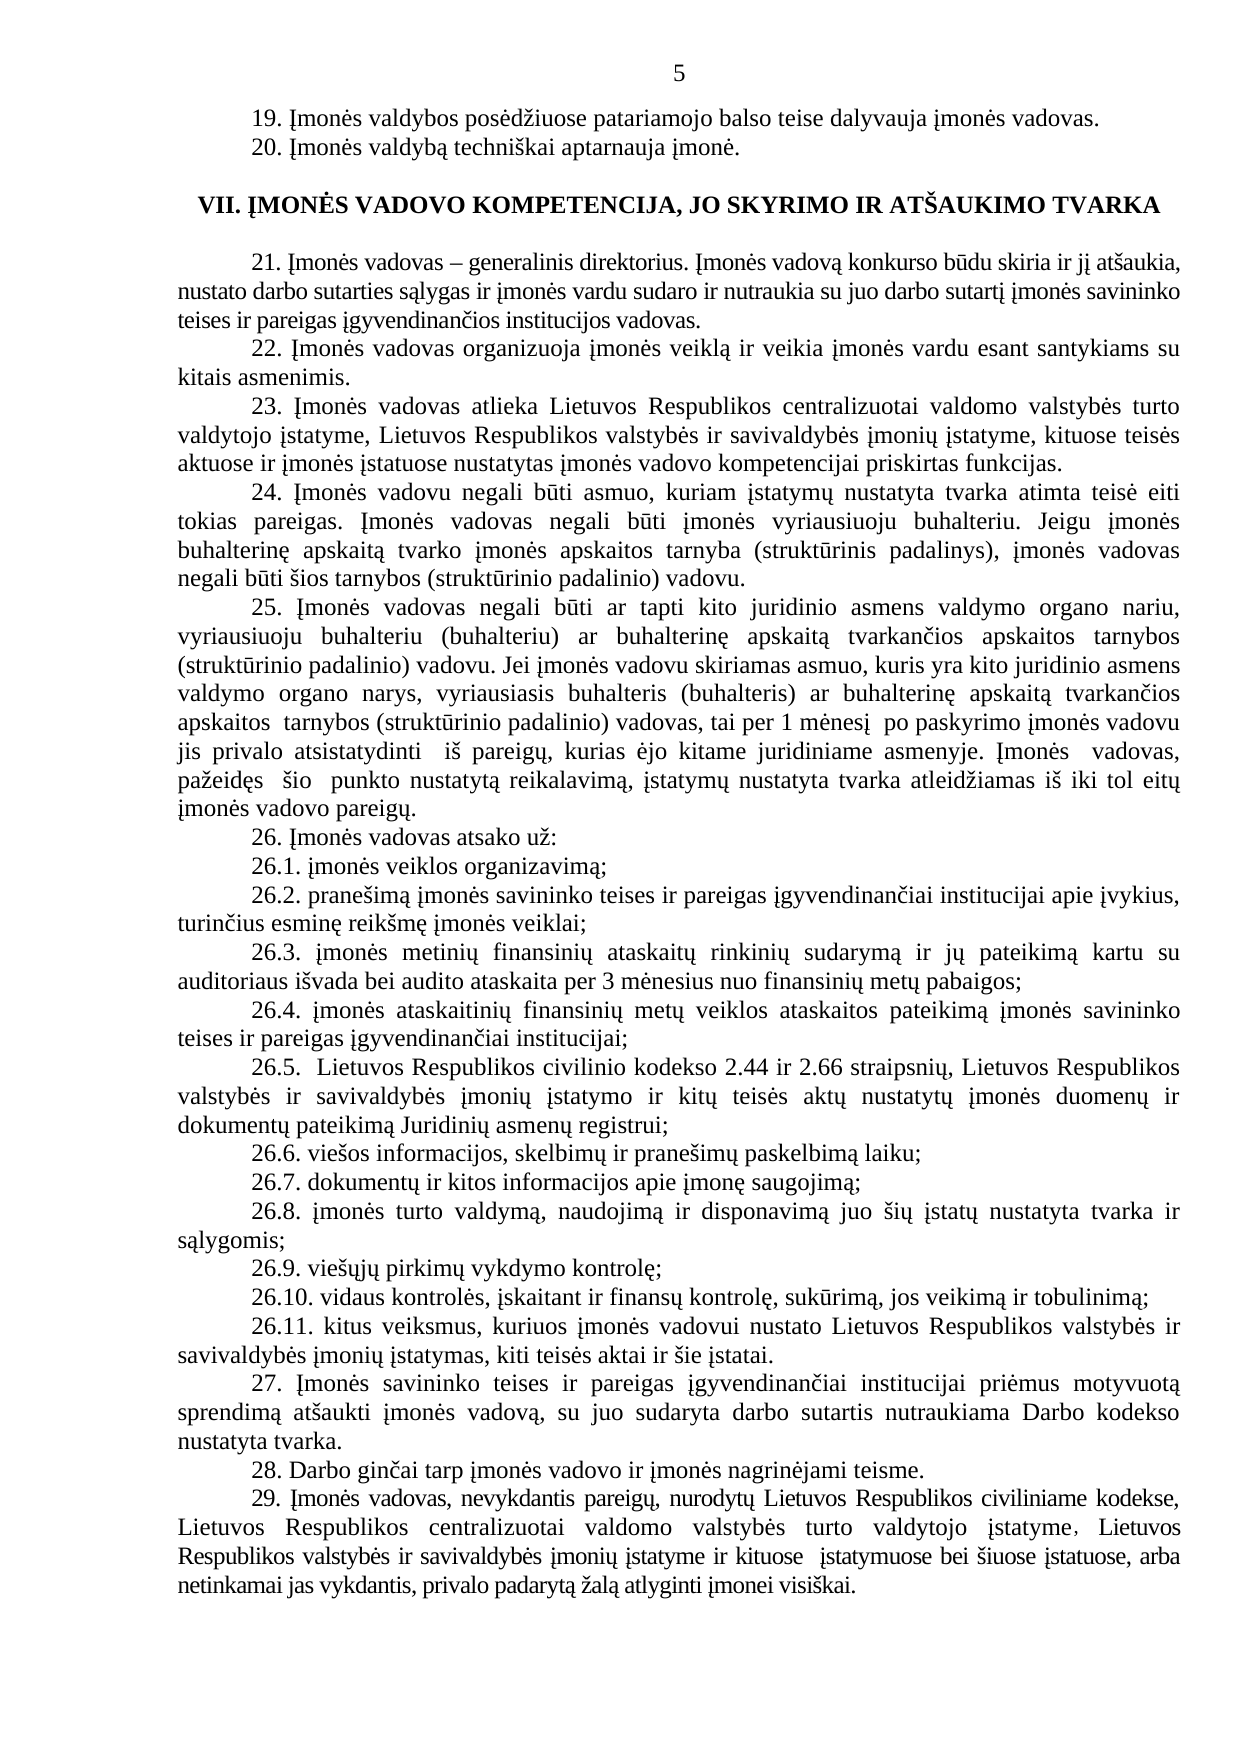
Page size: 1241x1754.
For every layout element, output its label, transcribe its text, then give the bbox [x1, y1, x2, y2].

text 28. Darbo ginčai tarp įmonės vadovo ir įmonės nagrinėjami teisme. [177, 1455, 1181, 1483]
text 26.9. viešųjų pirkimų vykdymo kontrolę; [177, 1253, 1181, 1282]
text 26.10. vidaus kontrolės, įskaitant ir finansų kontrolę, sukūrimą, jos veikimą ir tobulinimą; [177, 1282, 1181, 1311]
text 26.5. Lietuvos Respublikos civilinio kodekso 2.44 ir 2.66 straipsnių, Lietuvos Respublikos valstybės ir savivaldybės įmonių įstatymo ir kitų teisės aktų nustatytų įmonės duomenų ir dokumentų pateikimą Juridinių asmenų registrui; [177, 1052, 1181, 1138]
text 21. Įmonės vadovas – generalinis direktorius. Įmonės vadovą konkurso būdu skiria ir jį atšaukia, nustato darbo sutarties sąlygas ir įmonės vardu sudaro ir nutraukia su juo darbo sutartį įmonės savininko teises ir pareigas įgyvendinančios institucijos vadovas. [177, 247, 1181, 333]
text 26.1. įmonės veiklos organizavimą; [177, 851, 1181, 880]
text 25. Įmonės vadovas negali būti ar tapti kito juridinio asmens valdymo organo nariu, vyriausiuoju buhalteriu (buhalteriu) ar buhalterinę apskaitą tvarkančios apskaitos tarnybos (struktūrinio padalinio) vadovu. Jei įmonės vadovu skiriamas asmuo, kuris yra kito juridinio asmens valdymo organo narys, vyriausiasis buhalteris (buhalteris) ar buhalterinę apskaitą tvarkančios apskaitos tarnybos (struktūrinio padalinio) vadovas, tai per 1 mėnesį po paskyrimo įmonės vadovu jis privalo atsistatydinti iš pareigų, kurias ėjo kitame juridiniame asmenyje. Įmonės vadovas, pažeidęs šio punkto nustatytą reikalavimą, įstatymų nustatyta tvarka atleidžiamas iš iki tol eitų įmonės vadovo pareigų. [177, 592, 1181, 822]
text 27. Įmonės savininko teises ir pareigas įgyvendinančiai institucijai priėmus motyvuotą sprendimą atšaukti įmonės vadovą, su juo sudaryta darbo sutartis nutraukiama Darbo kodekso nustatyta tvarka. [177, 1368, 1181, 1455]
text 26.7. dokumentų ir kitos informacijos apie įmonę saugojimą; [177, 1167, 1181, 1196]
text 26.3. įmonės metinių finansinių ataskaitų rinkinių sudarymą ir jų pateikimą kartu su auditoriaus išvada bei audito ataskaita per 3 mėnesius nuo finansinių metų pabaigos; [177, 937, 1181, 995]
text 22. Įmonės vadovas organizuoja įmonės veiklą ir veikia įmonės vardu esant santykiams su kitais asmenimis. [177, 333, 1181, 391]
text 29. Įmonės vadovas, nevykdantis pareigų, nurodytų Lietuvos Respublikos civiliniame kodekse, Lietuvos Respublikos centralizuotai valdomo valstybės turto valdytojo įstatyme, Lietuvos Respublikos valstybės ir savivaldybės įmonių įstatyme ir kituose įstatymuose bei šiuose įstatuose, arba netinkamai jas vykdantis, privalo padarytą žalą atlyginti įmonei visiškai. [177, 1483, 1181, 1598]
text 23. Įmonės vadovas atlieka Lietuvos Respublikos centralizuotai valdomo valstybės turto valdytojo įstatyme, Lietuvos Respublikos valstybės ir savivaldybės įmonių įstatyme, kituose teisės aktuose ir įmonės įstatuose nustatytas įmonės vadovo kompetencijai priskirtas funkcijas. [177, 391, 1181, 477]
text 26.11. kitus veiksmus, kuriuos įmonės vadovui nustato Lietuvos Respublikos valstybės ir savivaldybės įmonių įstatymas, kiti teisės aktai ir šie įstatai. [177, 1311, 1181, 1368]
text 26.6. viešos informacijos, skelbimų ir pranešimų paskelbimą laiku; [177, 1138, 1181, 1167]
text 26.4. įmonės ataskaitinių finansinių metų veiklos ataskaitos pateikimą įmonės savininko teises ir pareigas įgyvendinančiai institucijai; [177, 995, 1181, 1052]
text 26.8. įmonės turto valdymą, naudojimą ir disponavimą juo šių įstatų nustatyta tvarka ir sąlygomis; [177, 1196, 1181, 1253]
text 20. Įmonės valdybą techniškai aptarnauja įmonė. [177, 132, 1181, 161]
text 26. Įmonės vadovas atsako už: [177, 822, 1181, 851]
text 26.2. pranešimą įmonės savininko teises ir pareigas įgyvendinančiai institucijai apie įvykius, turinčius esminę reikšmę įmonės veiklai; [177, 880, 1181, 937]
text VII. ĮMONĖS VADOVO KOMPETENCIJA, JO SKYRIMO IR Atšaukimo TVARKA [177, 190, 1181, 218]
text 24. Įmonės vadovu negali būti asmuo, kuriam įstatymų nustatyta tvarka atimta teisė eiti tokias pareigas. Įmonės vadovas negali būti įmonės vyriausiuoju buhalteriu. Jeigu įmonės buhalterinę apskaitą tvarko įmonės apskaitos tarnyba (struktūrinis padalinys), įmonės vadovas negali būti šios tarnybos (struktūrinio padalinio) vadovu. [177, 477, 1181, 592]
text 19. Įmonės valdybos posėdžiuose patariamojo balso teise dalyvauja įmonės vadovas. [177, 103, 1181, 132]
